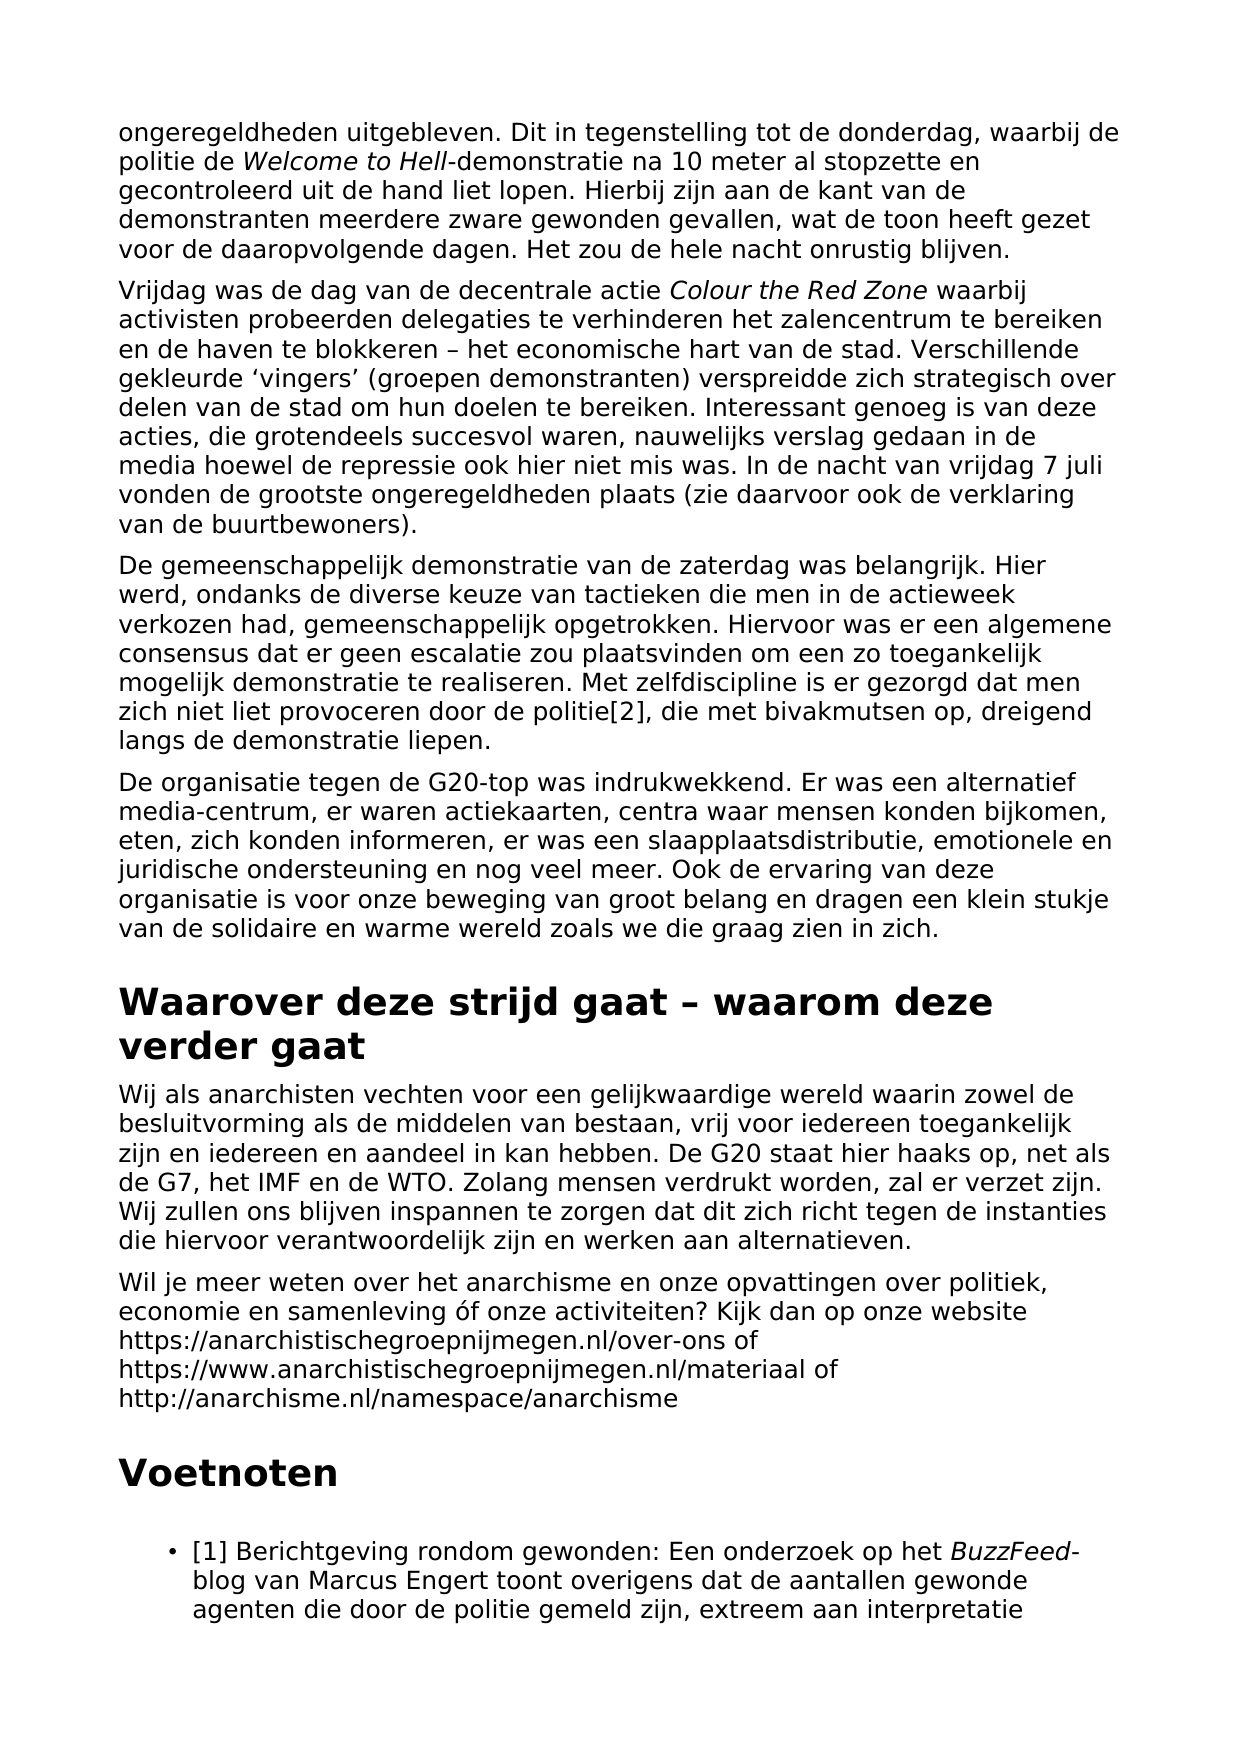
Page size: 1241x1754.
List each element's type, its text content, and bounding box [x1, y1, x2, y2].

text Vrijdag was de dag van de decentrale actie Colour the Red Zone waarbij activisten probeerden delegaties te verhinderen het zalencentrum te bereiken en de haven te blokkeren – het economische hart van de stad. Verschillende gekleurde ‘vingers’ (groepen demonstranten) verspreidde zich strategisch over delen van de stad om hun doelen te bereiken. Interessant genoeg is van deze acties, die grotendeels succesvol waren, nauwelijks verslag gedaan in de media hoewel de repressie ook hier niet mis was. In de nacht van vrijdag 7 juli vonden de grootste ongeregeldheden plaats (zie daarvoor ook de verklaring van de buurtbewoners). [118, 276, 1122, 539]
text ongeregeldheden uitgebleven. Dit in tegenstelling tot de donderdag, waarbij de politie de Welcome to Hell-demonstratie na 10 meter al stopzette en gecontroleerd uit de hand liet lopen. Hierbij zijn aan de kant van de demonstranten meerdere zware gewonden gevallen, wat de toon heeft gezet voor de daaropvolgende dagen. Het zou de hele nacht onrustig blijven. [118, 118, 1122, 264]
text Wil je meer weten over het anarchisme en onze opvattingen over politiek, economie en samenleving óf onze activiteiten? Kijk dan op onze website https://anarchistischegroepnijmegen.nl/over-ons of https://www.anarchistischegroepnijmegen.nl/materiaal of http://anarchisme.nl/namespace/anarchisme [118, 1268, 1122, 1414]
subtitle Waarover deze strijd gaat – waarom deze verder gaat [118, 981, 1122, 1068]
text Wij als anarchisten vechten voor een gelijkwaardige wereld waarin zowel de besluitvorming als de middelen van bestaan, vrij voor iedereen toegankelijk zijn en iedereen en aandeel in kan hebben. De G20 staat hier haaks op, net als de G7, het IMF en de WTO. Zolang mensen verdrukt worden, zal er verzet zijn. Wij zullen ons blijven inspannen te zorgen dat dit zich richt tegen de instanties die hiervoor verantwoordelijk zijn en werken aan alternatieven. [118, 1080, 1122, 1255]
list [1] Berichtgeving rondom gewonden: Een onderzoek op het BuzzFeed-blog van Marcus Engert toont overigens dat de aantallen gewonde agenten die door de politie gemeld zijn, extreem aan interpretatie [177, 1537, 1122, 1624]
text De organisatie tegen de G20-top was indrukwekkend. Er was een alternatief media-centrum, er waren actiekaarten, centra waar mensen konden bijkomen, eten, zich konden informeren, er was een slaapplaatsdistributie, emotionele en juridische ondersteuning en nog veel meer. Ook de ervaring van deze organisatie is voor onze beweging van groot belang en dragen een klein stukje van de solidaire en warme wereld zoals we die graag zien in zich. [118, 768, 1122, 943]
subtitle Voetnoten [118, 1451, 1122, 1495]
text De gemeenschappelijk demonstratie van de zaterdag was belangrijk. Hier werd, ondanks de diverse keuze van tactieken die men in de actieweek verkozen had, gemeenschappelijk opgetrokken. Hiervoor was er een algemene consensus dat er geen escalatie zou plaatsvinden om een zo toegankelijk mogelijk demonstratie te realiseren. Met zelfdiscipline is er gezorgd dat men zich niet liet provoceren door de politie[2], die met bivakmutsen op, dreigend langs de demonstratie liepen. [118, 551, 1122, 756]
